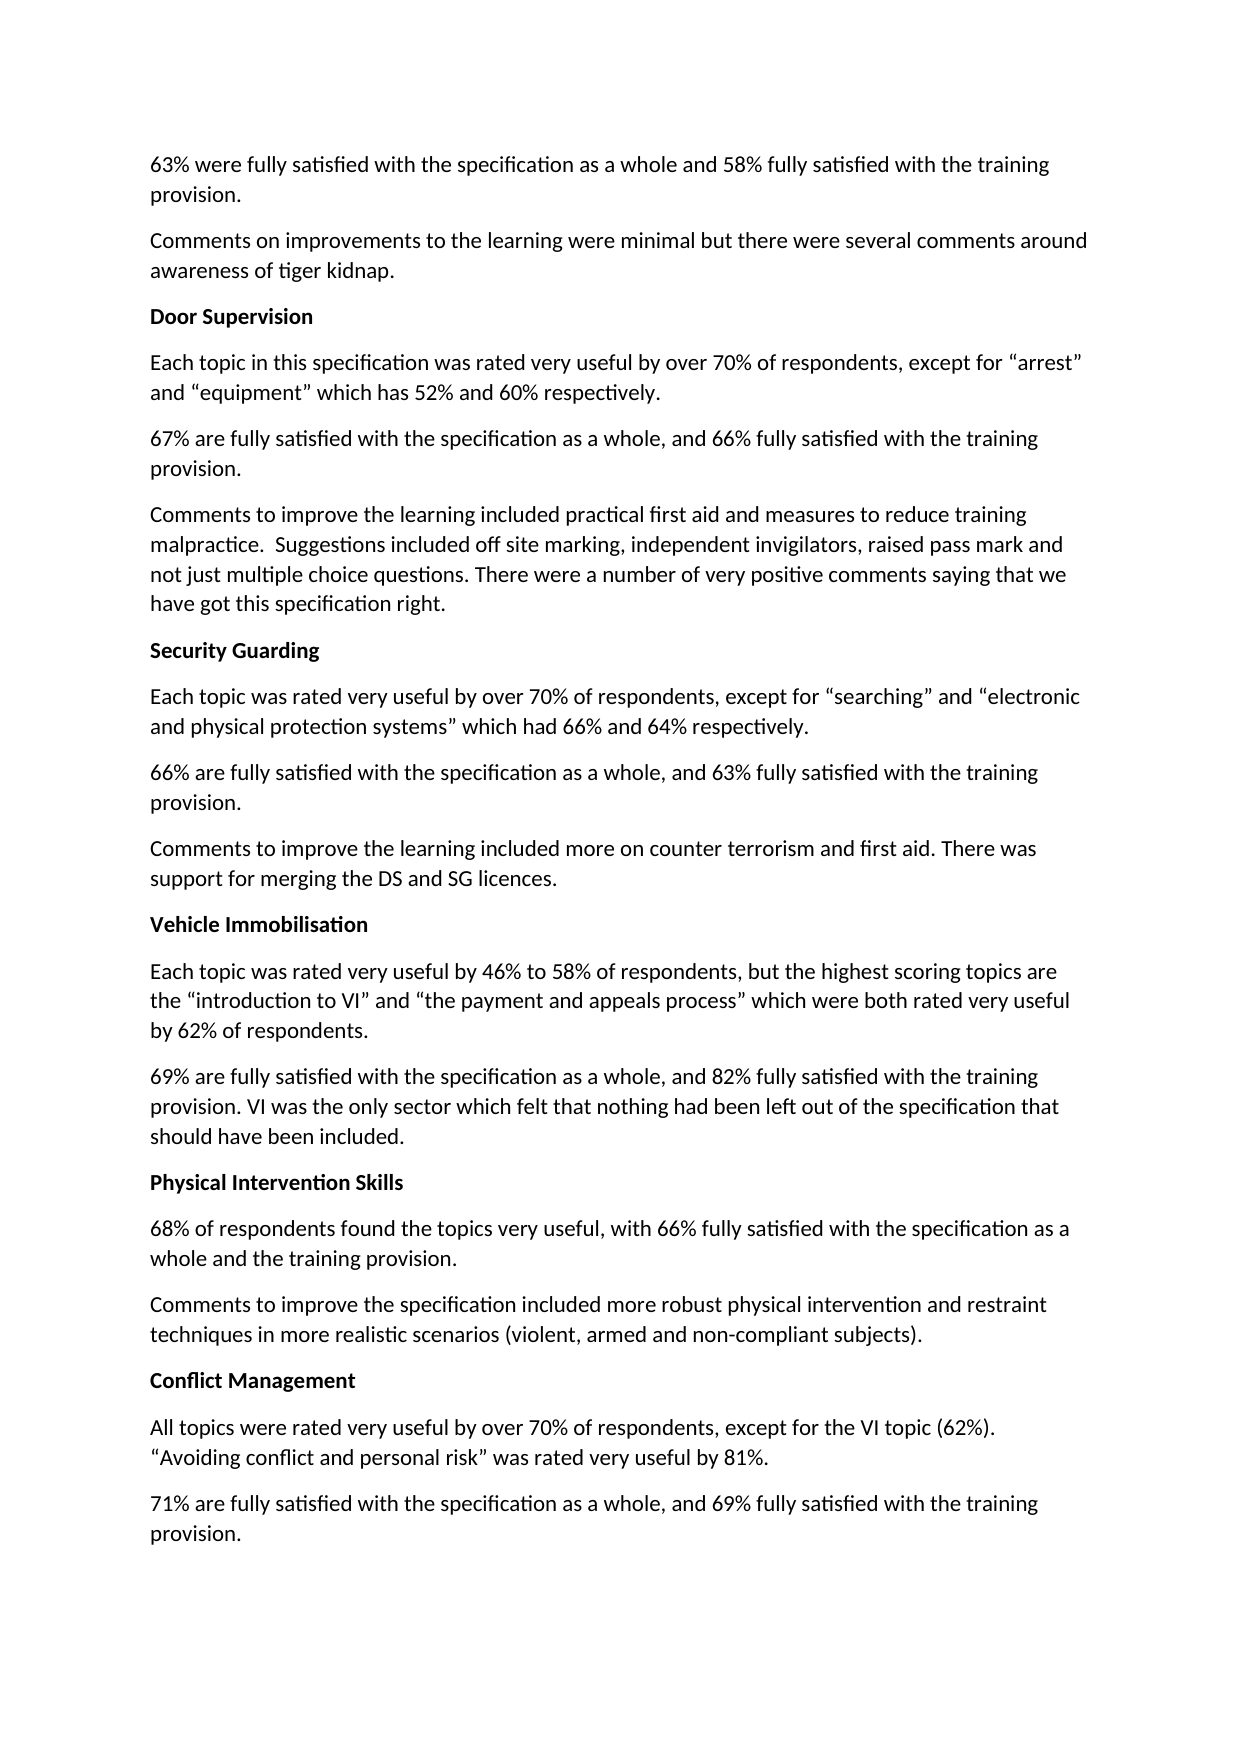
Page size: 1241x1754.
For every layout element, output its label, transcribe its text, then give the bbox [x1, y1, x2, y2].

text Comments on improvements to the learning were minimal but there were several comments around awareness of tiger kidnap. [150, 226, 1090, 284]
text 69% are fully satisfied with the specification as a whole, and 82% fully satisfied with the training provision. VI was the only sector which felt that nothing had been left out of the specification that should have been included. [150, 1062, 1090, 1150]
text Vehicle Immobilisation [150, 910, 1090, 938]
text Each topic was rated very useful by over 70% of respondents, except for “searching” and “electronic and physical protection systems” which had 66% and 64% respectively. [150, 682, 1090, 740]
text Door Supervision [150, 302, 1090, 330]
text Security Guarding [150, 636, 1090, 664]
text Each topic in this specification was rated very useful by over 70% of respondents, except for “arrest” and “equipment” which has 52% and 60% respectively. [150, 348, 1090, 406]
text 66% are fully satisfied with the specification as a whole, and 63% fully satisfied with the training provision. [150, 758, 1090, 816]
text 68% of respondents found the topics very useful, with 66% fully satisfied with the specification as a whole and the training provision. [150, 1214, 1090, 1272]
text Comments to improve the specification included more robust physical intervention and restraint techniques in more realistic scenarios (violent, armed and non-compliant subjects). [150, 1291, 1090, 1348]
text Physical Intervention Skills [150, 1168, 1090, 1196]
text 63% were fully satisfied with the specification as a whole and 58% fully satisfied with the training provision. [150, 150, 1090, 208]
text Each topic was rated very useful by 46% to 58% of respondents, but the highest scoring topics are the “introduction to VI” and “the payment and appeals process” which were both rated very useful by 62% of respondents. [150, 957, 1090, 1044]
text 67% are fully satisfied with the specification as a whole, and 66% fully satisfied with the training provision. [150, 424, 1090, 482]
text 71% are fully satisfied with the specification as a whole, and 69% fully satisfied with the training provision. [150, 1489, 1090, 1547]
text Comments to improve the learning included practical first aid and measures to reduce training malpractice. Suggestions included off site marking, independent invigilators, raised pass mark and not just multiple choice questions. There were a number of very positive comments saying that we have got this specification right. [150, 501, 1090, 618]
text All topics were rated very useful by over 70% of respondents, except for the VI topic (62%). “Avoiding conflict and personal risk” was rated very useful by 81%. [150, 1413, 1090, 1471]
text Comments to improve the learning included more on counter terrorism and first aid. There was support for merging the DS and SG licences. [150, 834, 1090, 892]
text Conflict Management [150, 1367, 1090, 1395]
